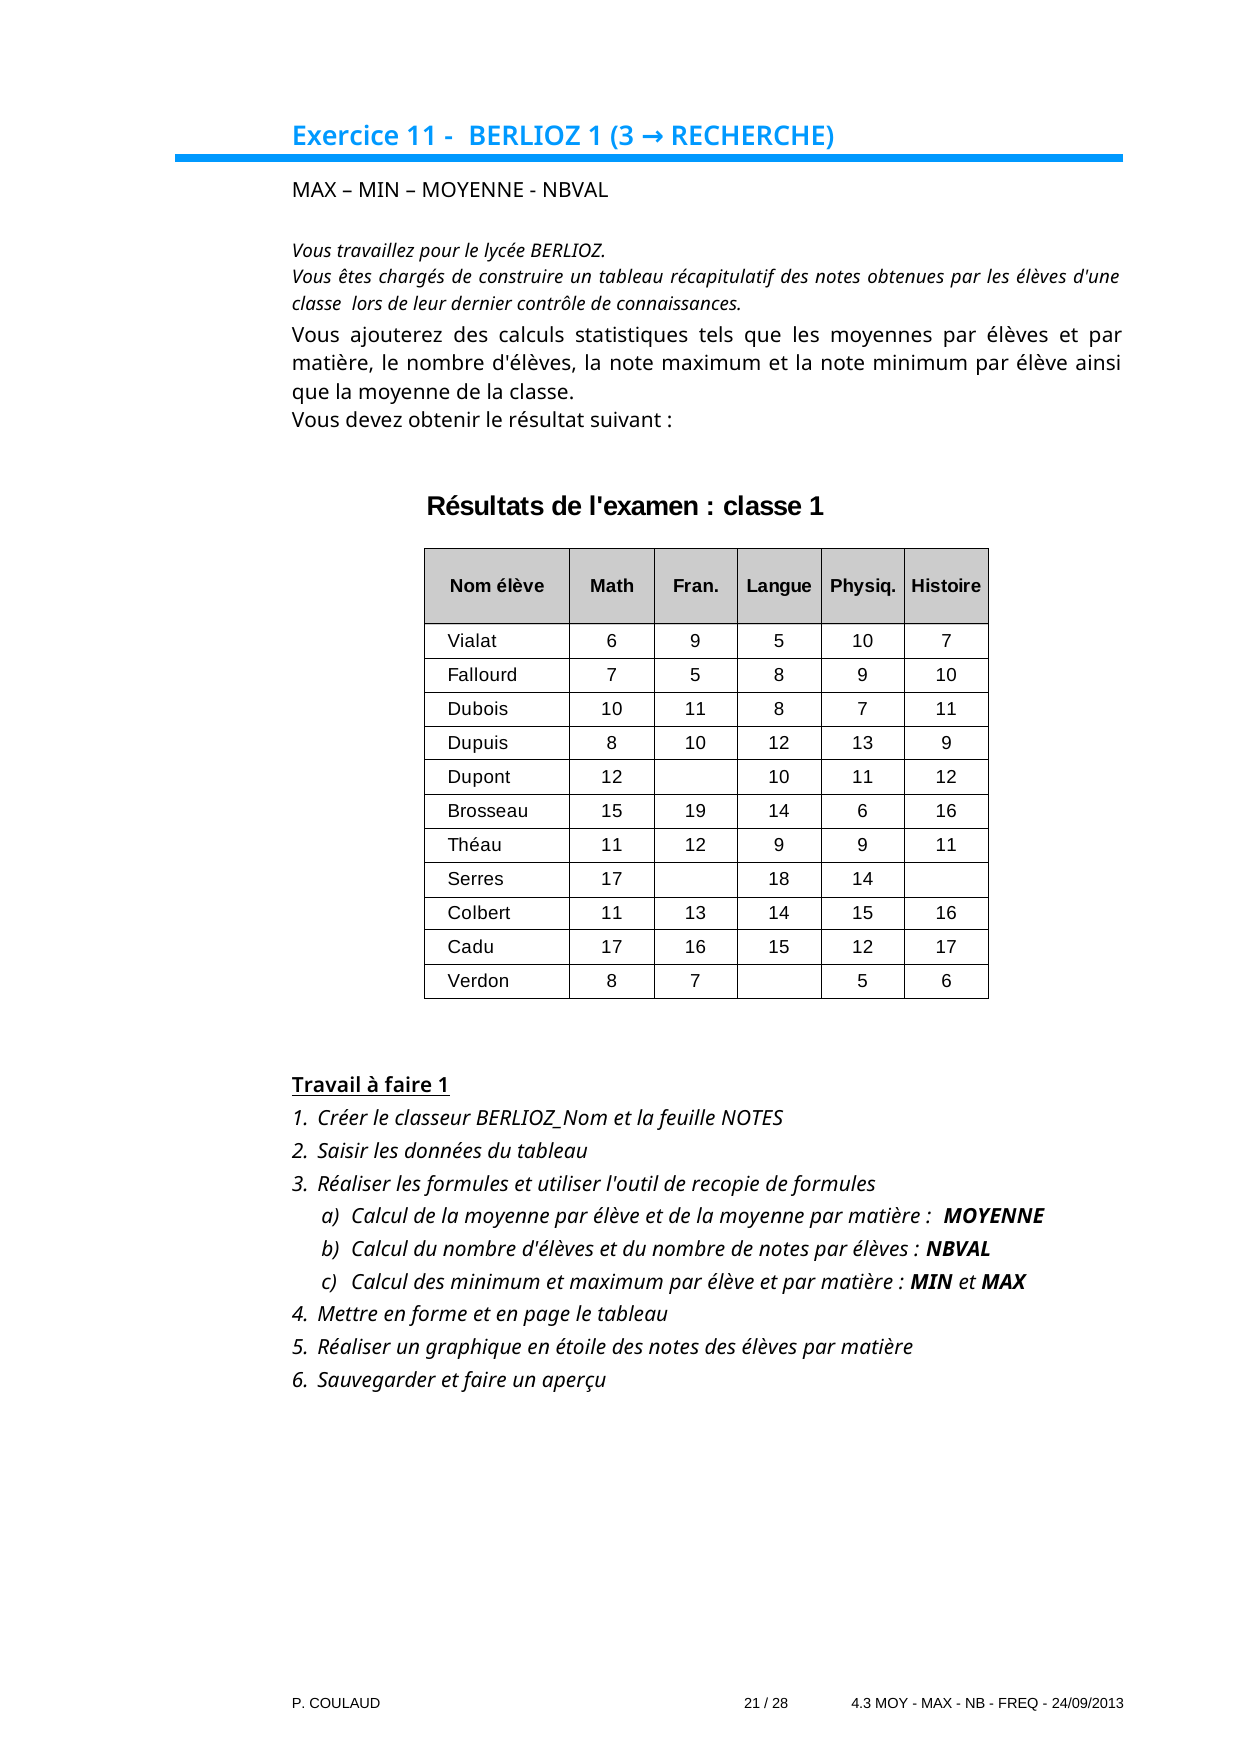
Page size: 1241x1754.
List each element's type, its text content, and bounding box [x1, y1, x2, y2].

list Réaliser un graphique en étoile des notes des élèves par matière [292, 1332, 1123, 1361]
subtitle BERLIOZ 1 (3 → RECHERCHE) [175, 117, 1123, 154]
list Sauvegarder et faire un aperçu [292, 1365, 1123, 1393]
text MAX – MIN – MOYENNE - NBVAL [292, 174, 1123, 203]
list Calcul des minimum et maximum par élève et par matière : MIN et MAX [321, 1267, 1123, 1295]
text Vous travaillez pour le lycée BERLIOZ. Vous êtes chargés de construire un tableau récapitulatif des notes obtenues par les élèves d'une classe lors de leur dernier contrôle de connaissances. [292, 237, 1123, 316]
list Calcul du nombre d'élèves et du nombre de notes par élèves : NBVAL [321, 1234, 1123, 1262]
list Calcul de la moyenne par élève et de la moyenne par matière : MOYENNE [321, 1201, 1123, 1230]
text Vous ajouterez des calculs statistiques tels que les moyennes par élèves et par matière, le nombre d'élèves, la note maximum et la note minimum par élève ainsi que la moyenne de la classe. [292, 320, 1123, 405]
list Saisir les données du tableau [292, 1136, 1123, 1164]
list Créer le classeur BERLIOZ_Nom et la feuille NOTES [292, 1103, 1123, 1132]
list Réaliser les formules et utiliser l'outil de recopie de formules [292, 1168, 1123, 1197]
list Mettre en forme et en page le tableau [292, 1299, 1123, 1328]
text Vous devez obtenir le résultat suivant : [292, 405, 1123, 434]
subtitle Travail à faire 1 [292, 1070, 1123, 1099]
